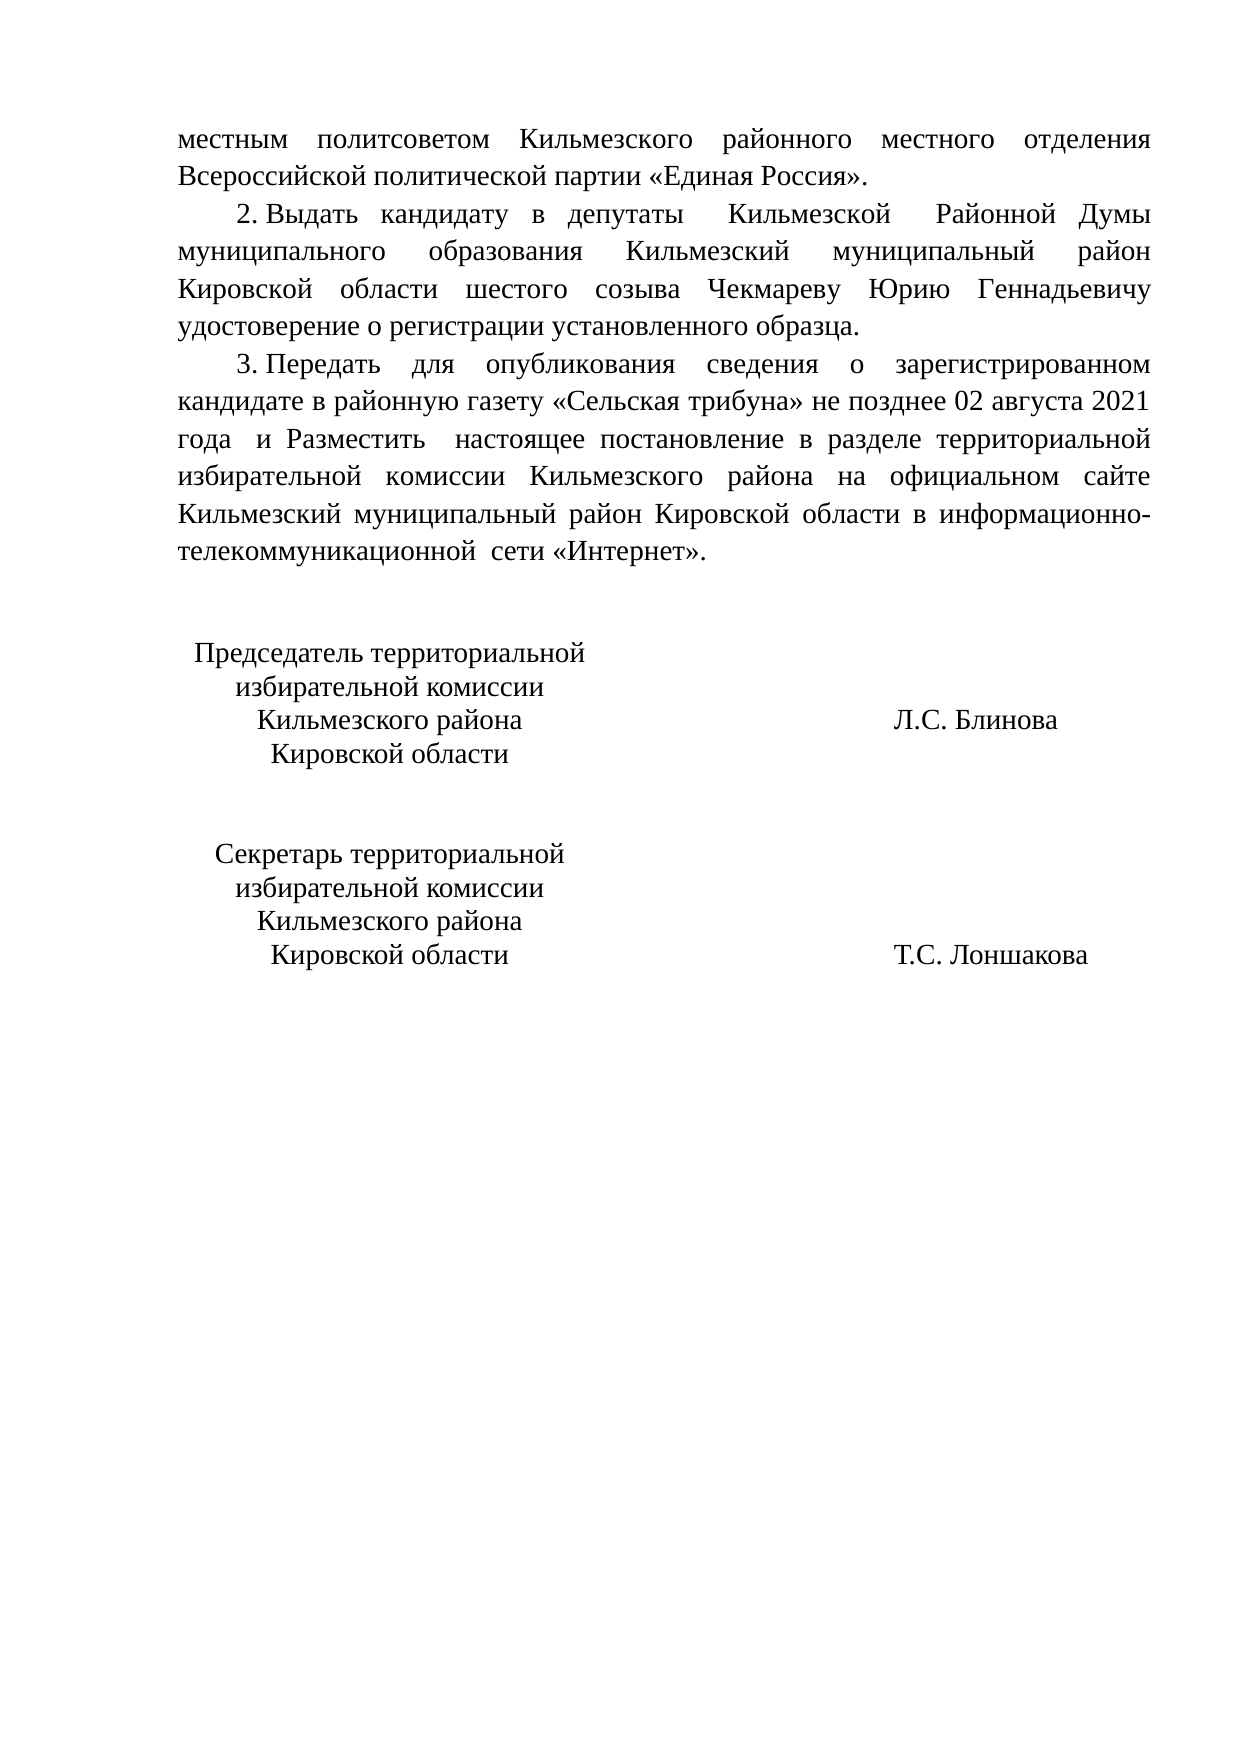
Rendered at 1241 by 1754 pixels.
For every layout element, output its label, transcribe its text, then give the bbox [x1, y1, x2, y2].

table_cell Т.С. Лоншакова [883, 836, 1240, 971]
table_cell [177, 769, 602, 836]
table_cell [602, 769, 882, 836]
table_cell Секретарь территориальной избирательной комиссии Кильмезского района Кировской области [177, 836, 602, 971]
table_cell [883, 769, 1240, 836]
table_cell [602, 836, 882, 971]
text местным политсоветом Кильмезского районного местного отделения Всероссийской политической партии «Единая Россия». [177, 118, 1152, 193]
table_header Л.С. Блинова [883, 602, 1240, 769]
text 2. Выдать кандидату в депутаты Кильмезской Районной Думы муниципального образования Кильмезский муниципальный район Кировской области шестого созыва Чекмареву Юрию Геннадьевичу удостоверение о регистрации установленного образца. [177, 193, 1152, 343]
text 3. Передать для опубликования сведения о зарегистрированном кандидате в районную газету «Сельская трибуна» не позднее 02 августа 2021 года и Разместить настоящее постановление в разделе территориальной избирательной комиссии Кильмезского района на официальном сайте Кильмезский муниципальный район Кировской области в информационно-телекоммуникационной сети «Интернет». [177, 343, 1152, 568]
table_header ­­­­­­­­­­­­­­­ [602, 602, 882, 769]
table_header Председатель территориальной избирательной комиссии Кильмезского района Кировской области [177, 602, 602, 769]
